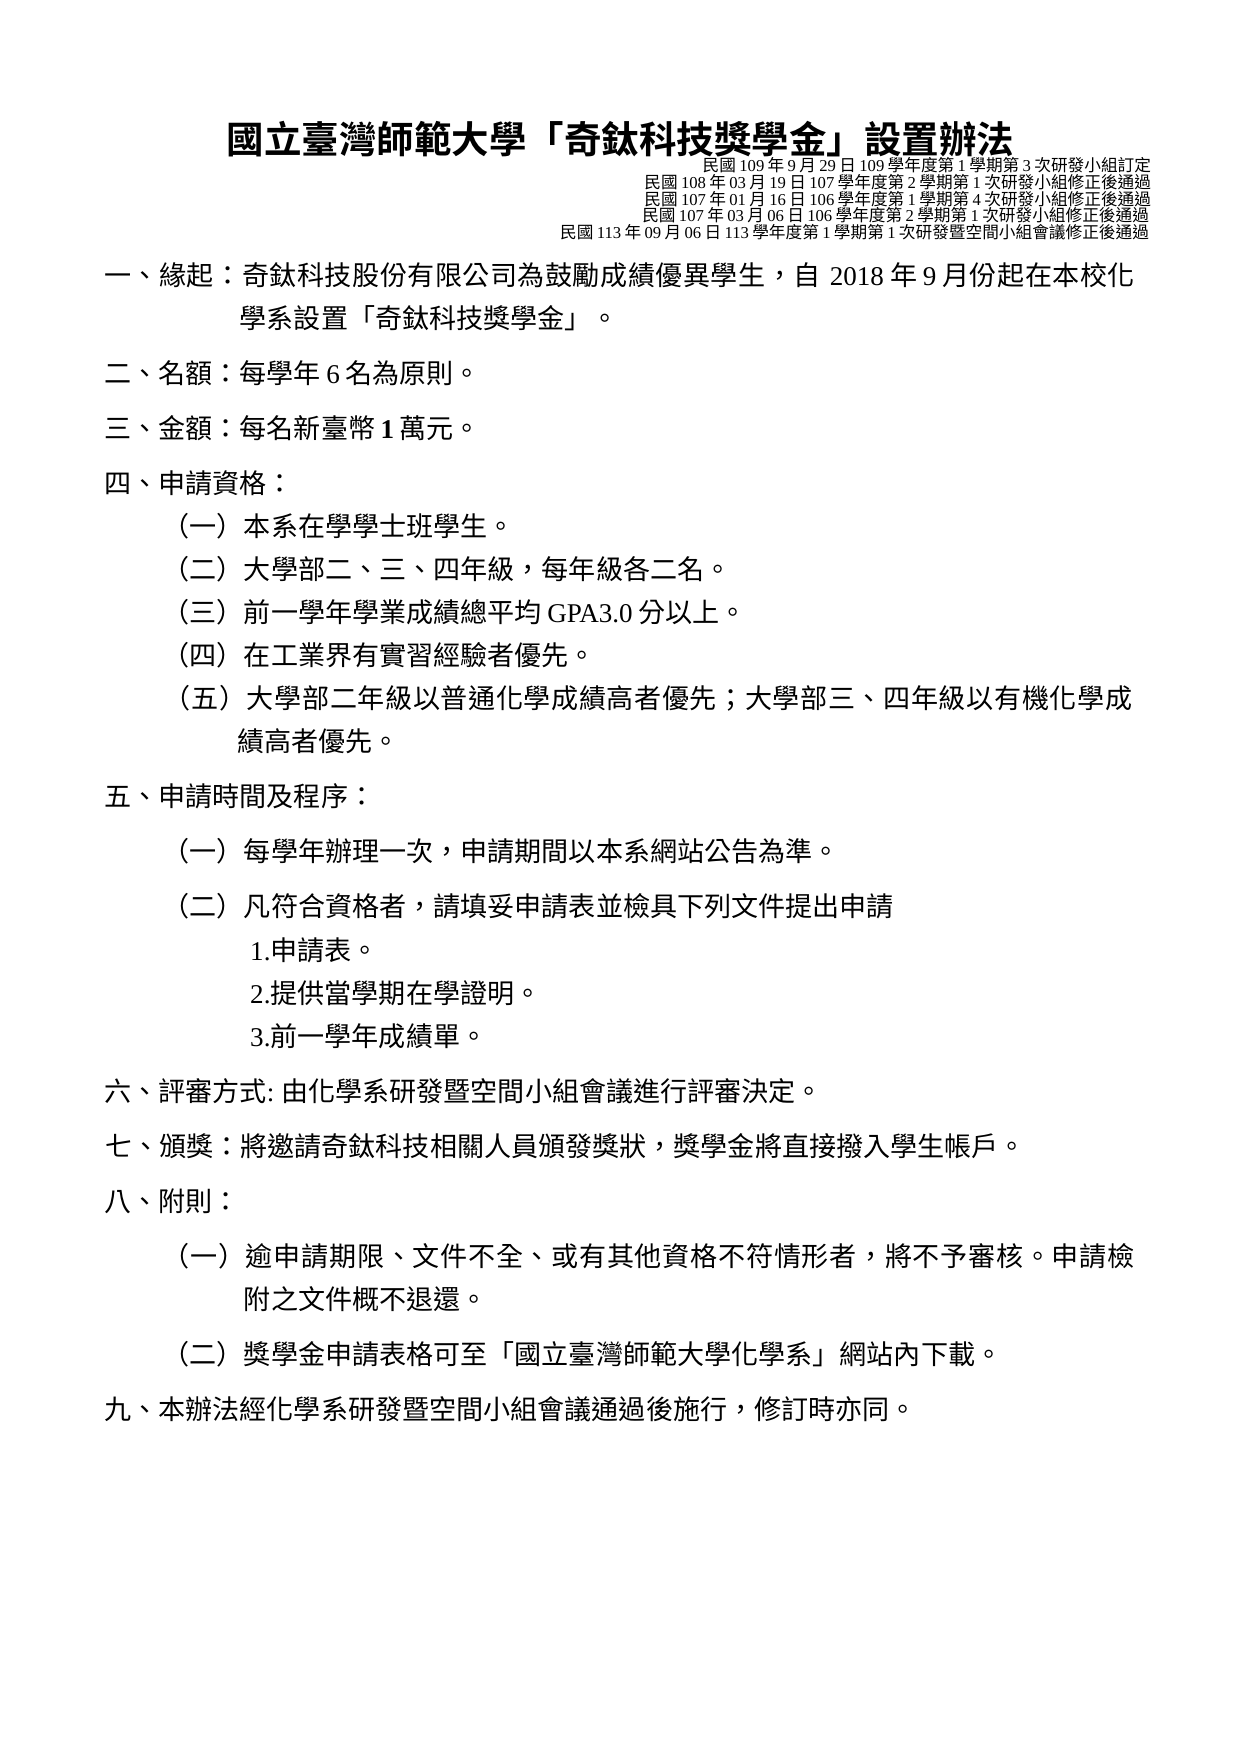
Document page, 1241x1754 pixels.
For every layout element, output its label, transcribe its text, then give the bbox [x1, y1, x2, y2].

text （一）本系在學學士班學生。 [162, 505, 1136, 544]
text 六、評審方式: 由化學系研發暨空間小組會議進行評審決定。 [104, 1070, 1136, 1109]
text 民國109年9月29日109學年度第1學期第3次研發小組訂定 [75, 158, 1151, 175]
text 八、附則： [104, 1180, 1136, 1219]
text （四）在工業界有實習經驗者優先。 [162, 634, 1136, 673]
text 國立臺灣師範大學「奇鈦科技獎學金」設置辦法 [75, 96, 1165, 158]
text 民國113年09月06日113學年度第1學期第1次研發暨空間小組會議修正後通過 [75, 225, 1148, 242]
text 3.前一學年成績單。 [250, 1015, 1136, 1054]
text 七、頒獎：將邀請奇鈦科技相關人員頒發獎狀，獎學金將直接撥入學生帳戶。 [105, 1125, 1136, 1164]
text （二）凡符合資格者，請填妥申請表並檢具下列文件提出申請 [162, 885, 1136, 924]
text （一）逾申請期限、文件不全、或有其他資格不符情形者，將不予審核。申請檢附之文件概不退還。 [162, 1235, 1136, 1317]
text （二）大學部二、三、四年級，每年級各二名。 [162, 548, 1136, 587]
text 一、緣起：奇鈦科技股份有限公司為鼓勵成績優異學生，自2018年9月份起在本校化學系設置「奇鈦科技獎學金」。 [104, 253, 1136, 336]
text （五）大學部二年級以普通化學成績高者優先；大學部三、四年級以有機化學成績高者優先。 [164, 677, 1136, 759]
text 九、本辦法經化學系研發暨空間小組會議通過後施行，修訂時亦同。 [104, 1388, 1136, 1427]
text （三）前一學年學業成績總平均GPA3.0分以上。 [162, 591, 1136, 630]
text 1.申請表。 [250, 928, 1136, 968]
text 五、申請時間及程序： [104, 775, 1136, 814]
text 民國108年03月19日107學年度第2學期第1次研發小組修正後通過 [75, 175, 1151, 192]
text 二、名額：每學年6名為原則。 [104, 352, 1136, 391]
text 民國107年03月06日106學年度第2學期第1次研發小組修正後通過 [75, 208, 1148, 225]
text （一）每學年辦理一次，申請期間以本系網站公告為準。 [162, 830, 1136, 869]
text 2.提供當學期在學證明。 [250, 972, 1136, 1011]
text （二）獎學金申請表格可至「國立臺灣師範大學化學系」網站內下載。 [162, 1333, 1136, 1372]
text 三、金額：每名新臺幣1萬元。 [104, 407, 1136, 446]
text 民國107年01月16日106學年度第1學期第4次研發小組修正後通過 [75, 192, 1151, 208]
text 四、申請資格： [104, 462, 1136, 501]
